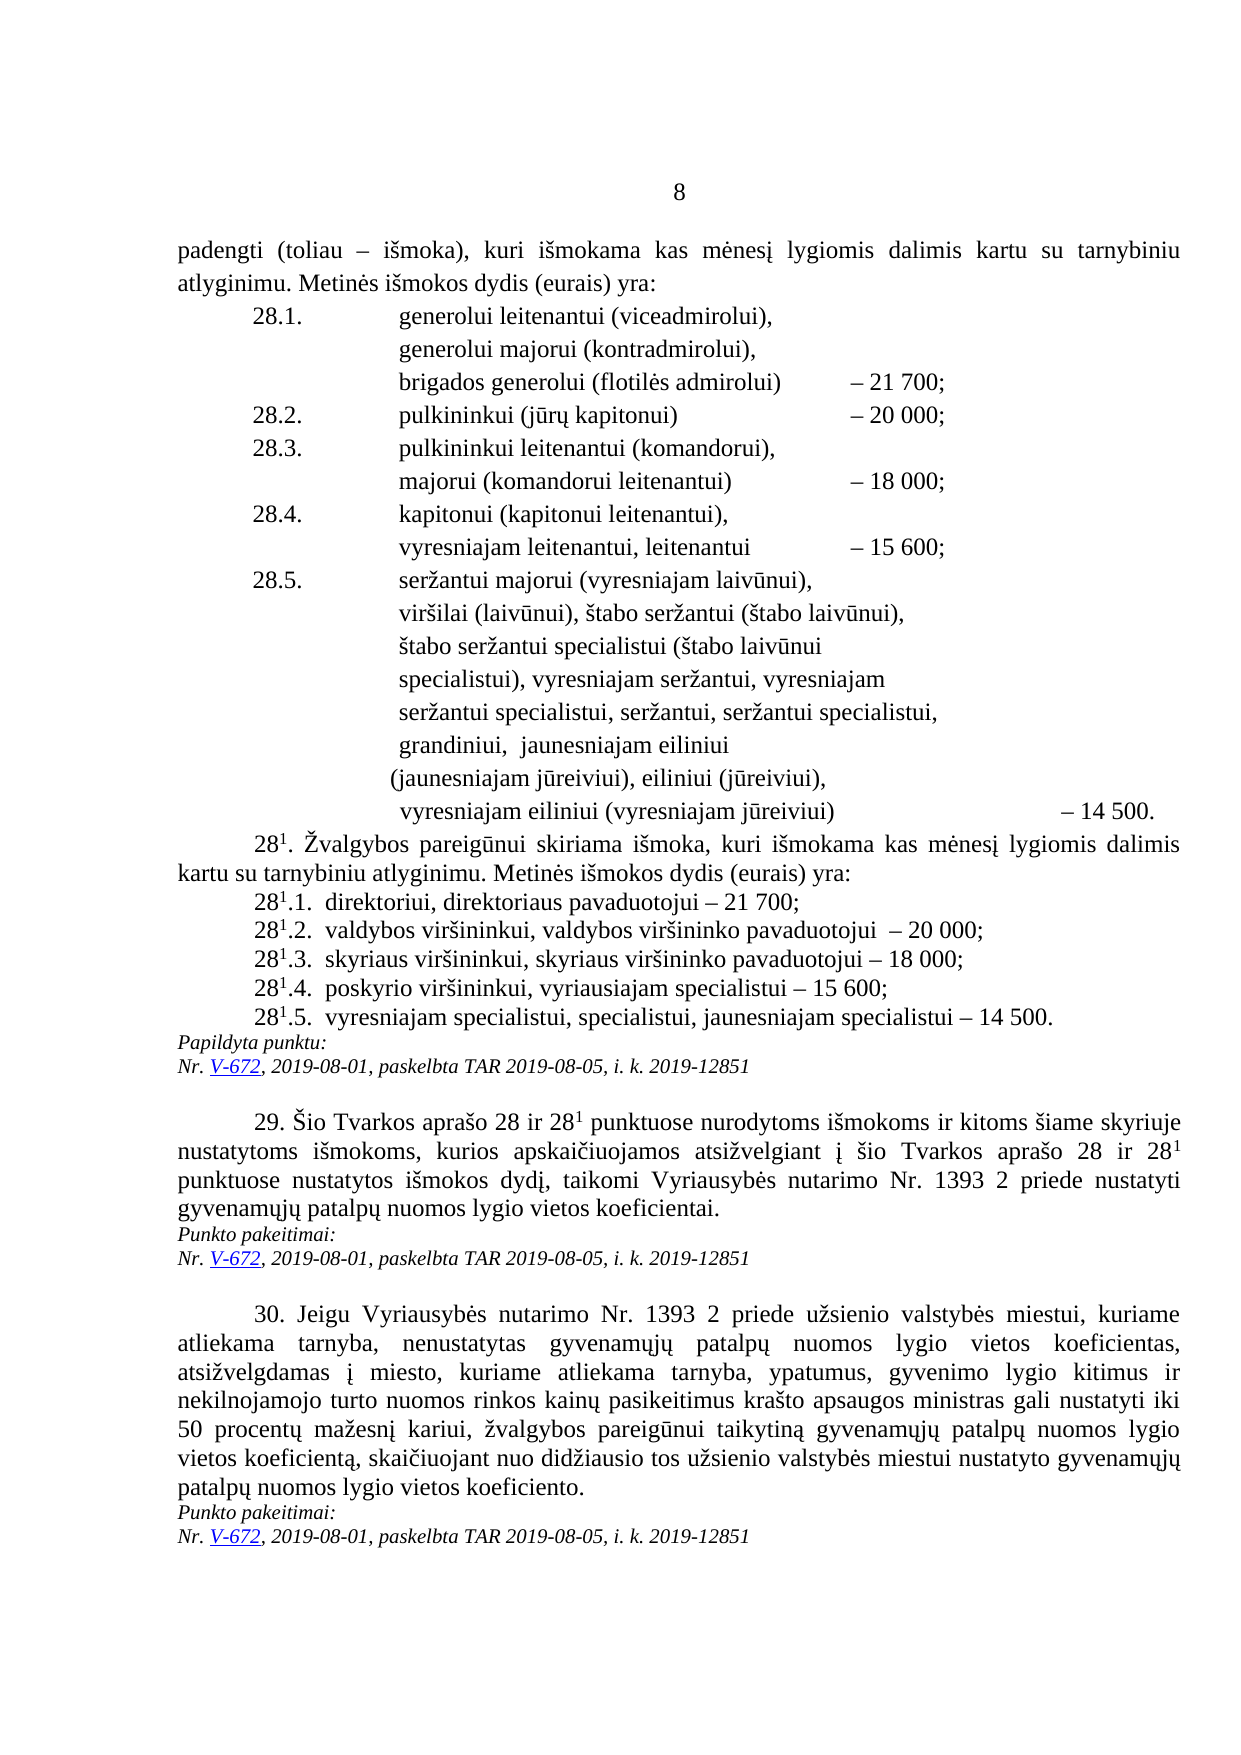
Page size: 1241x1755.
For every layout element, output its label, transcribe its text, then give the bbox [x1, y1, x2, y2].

text Nr. V-672, 2019-08-01, paskelbta TAR 2019-08-05, i. k. 2019-12851 [177, 1524, 1181, 1548]
text 30. Jeigu Vyriausybės nutarimo Nr. 1393 2 priede užsienio valstybės miestui, kuriame atliekama tarnyba, nenustatytas gyvenamųjų patalpų nuomos lygio vietos koeficientas, atsižvelgdamas į miesto, kuriame atliekama tarnyba, ypatumus, gyvenimo lygio kitimus ir nekilnojamojo turto nuomos rinkos kainų pasikeitimus krašto apsaugos ministras gali nustatyti iki 50 procentų mažesnį kariui, žvalgybos pareigūnui taikytiną gyvenamųjų patalpų nuomos lygio vietos koeficientą, skaičiuojant nuo didžiausio tos užsienio valstybės miestui nustatyto gyvenamųjų patalpų nuomos lygio vietos koeficiento. [177, 1299, 1181, 1500]
text Papildyta punktu: [177, 1030, 1181, 1054]
text 281.1. direktoriui, direktoriaus pavaduotojui – 21 700; [177, 887, 1181, 915]
text majorui (komandorui leitenantui) – 18 000; [252, 466, 945, 494]
text generolui majorui (kontradmirolui), [252, 334, 945, 362]
text 29. Šio Tvarkos aprašo 28 ir 281 punktuose nurodytoms išmokoms ir kitoms šiame skyriuje nustatytoms išmokoms, kurios apskaičiuojamos atsižvelgiant į šio Tvarkos aprašo 28 ir 281 punktuose nustatytos išmokos dydį, taikomi Vyriausybės nutarimo Nr. 1393 2 priede nustatyti gyvenamųjų patalpų nuomos lygio vietos koeficientai. [177, 1107, 1181, 1222]
text 28.3. pulkininkui leitenantui (komandorui), [252, 433, 945, 462]
text Punkto pakeitimai: [177, 1222, 1181, 1246]
text vyresniajam eiliniui (vyresniajam jūreiviui) – 14 500. [251, 796, 1181, 825]
text 28.1. generolui leitenantui (viceadmirolui), [252, 301, 945, 329]
text Punkto pakeitimai: [177, 1500, 1181, 1524]
text 281. Žvalgybos pareigūnui skiriama išmoka, kuri išmokama kas mėnesį lygiomis dalimis kartu su tarnybiniu atlyginimu. Metinės išmokos dydis (eurais) yra: [177, 829, 1181, 887]
text (jaunesniajam jūreiviui), eiliniui (jūreiviui), [177, 763, 1181, 792]
text viršilai (laivūnui), štabo seržantui (štabo laivūnui), štabo seržantui specialistui (štabo laivūnui specialistui), vyresniajam seržantui, vyresniajam seržantui specialistui, seržantui, seržantui specialistui, grandiniui, jaunesniajam eiliniui [252, 598, 945, 759]
text Nr. V-672, 2019-08-01, paskelbta TAR 2019-08-05, i. k. 2019-12851 [177, 1246, 1181, 1270]
text padengti (toliau – išmoka), kuri išmokama kas mėnesį lygiomis dalimis kartu su tarnybiniu atlyginimu. Metinės išmokos dydis (eurais) yra: [177, 235, 1181, 296]
text 28.4. kapitonui (kapitonui leitenantui), [252, 499, 945, 528]
text 28.2. pulkininkui (jūrų kapitonui) – 20 000; [252, 400, 945, 428]
text 281.2. valdybos viršininkui, valdybos viršininko pavaduotojui – 20 000; [177, 915, 1181, 944]
text 28.5. seržantui majorui (vyresniajam laivūnui), [252, 565, 945, 594]
text 281.4. poskyrio viršininkui, vyriausiajam specialistui – 15 600; [177, 973, 1181, 1002]
text 281.5. vyresniajam specialistui, specialistui, jaunesniajam specialistui – 14 500. [177, 1002, 1181, 1030]
text 281.3. skyriaus viršininkui, skyriaus viršininko pavaduotojui – 18 000; [177, 944, 1181, 973]
text brigados generolui (flotilės admirolui) – 21 700; [252, 367, 945, 396]
text vyresniajam leitenantui, leitenantui – 15 600; [252, 532, 945, 561]
text Nr. V-672, 2019-08-01, paskelbta TAR 2019-08-05, i. k. 2019-12851 [177, 1054, 1181, 1078]
